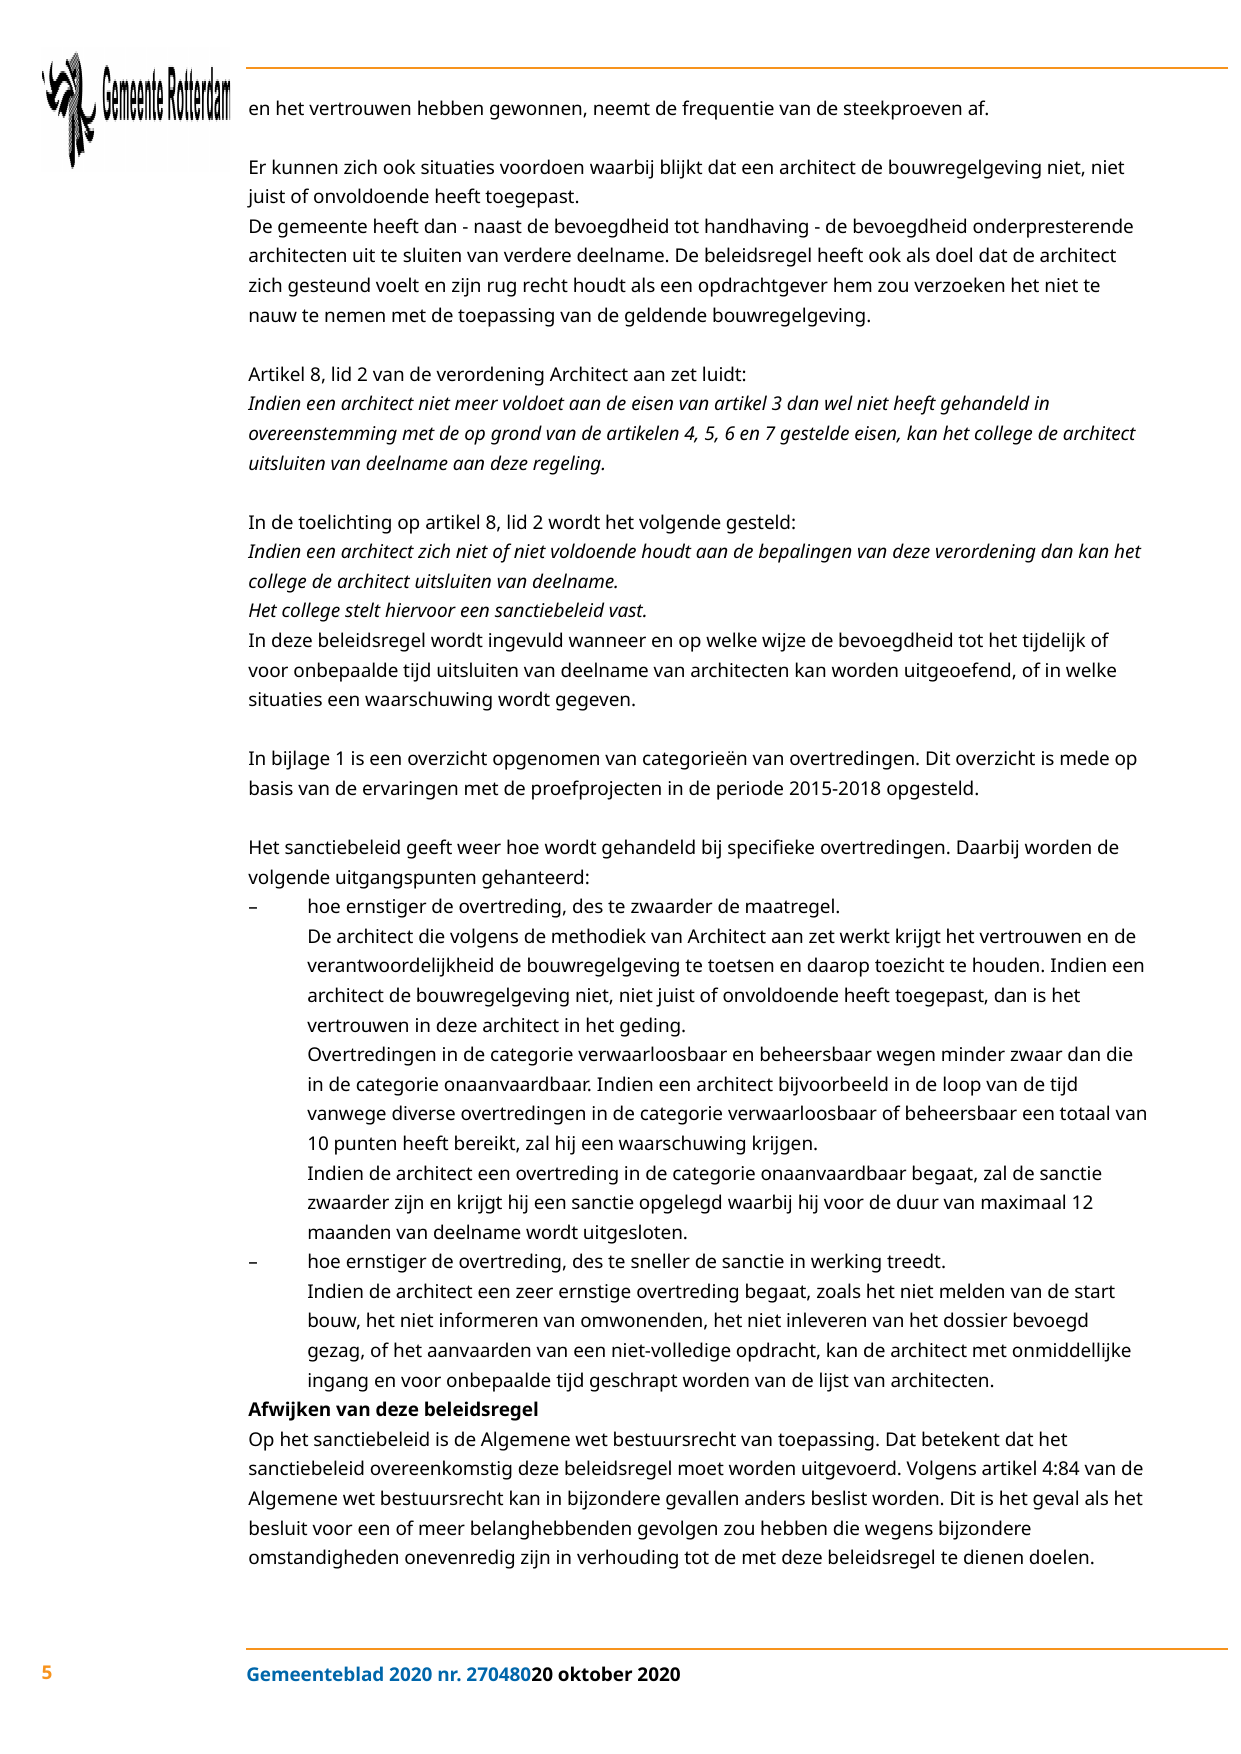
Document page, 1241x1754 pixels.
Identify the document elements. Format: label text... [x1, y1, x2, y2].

text Het college stelt hiervoor een sanctiebeleid vast. [248, 598, 1152, 623]
text en het vertrouwen hebben gewonnen, neemt de frequentie van de steekproeven af. [248, 95, 1152, 121]
picture [41, 47, 231, 172]
text Indien een architect niet meer voldoet aan de eisen van artikel 3 dan wel niet heeft gehandeld in overeenstemming met de op grond van de artikelen 4, 5, 6 en 7 gestelde eisen, kan het college de architect uitsluiten van deelname aan deze regeling. [248, 391, 1152, 476]
list De architect die volgens de methodiek van Architect aan zet werkt krijgt het vertrouwen en de verantwoordelijkheid de bouwregelgeving te toetsen en daarop toezicht te houden. Indien een architect de bouwregelgeving niet, niet juist of onvoldoende heeft toegepast, dan is het vertrouwen in deze architect in het geding. [248, 923, 1152, 1038]
text Afwijken van deze beleidsregel [248, 1396, 1152, 1422]
text Het sanctiebeleid geeft weer hoe wordt gehandeld bij specifieke overtredingen. Daarbij worden de volgende uitgangspunten gehanteerd: [248, 834, 1152, 890]
list Overtredingen in de categorie verwaarloosbaar en beheersbaar wegen minder zwaar dan die in de categorie onaanvaardbaar. Indien een architect bijvoorbeeld in de loop van de tijd vanwege diverse overtredingen in de categorie verwaarloosbaar of beheersbaar een totaal van 10 punten heeft bereikt, zal hij een waarschuwing krijgen. [248, 1041, 1152, 1156]
list hoe ernstiger de overtreding, des te zwaarder de maatregel. [248, 893, 1152, 919]
text Op het sanctiebeleid is de Algemene wet bestuursrecht van toepassing. Dat betekent dat het sanctiebeleid overeenkomstig deze beleidsregel moet worden uitgevoerd. Volgens artikel 4:84 van de Algemene wet bestuursrecht kan in bijzondere gevallen anders beslist worden. Dit is het geval als het besluit voor een of meer belanghebbenden gevolgen zou hebben die wegens bijzondere omstandigheden onevenredig zijn in verhouding tot de met deze beleidsregel te dienen doelen. [248, 1426, 1152, 1570]
text Artikel 8, lid 2 van de verordening Architect aan zet luidt: [248, 361, 1152, 387]
list hoe ernstiger de overtreding, des te sneller de sanctie in werking treedt. [248, 1248, 1152, 1274]
list Indien de architect een overtreding in de categorie onaanvaardbaar begaat, zal de sanctie zwaarder zijn en krijgt hij een sanctie opgelegd waarbij hij voor de duur van maximaal 12 maanden van deelname wordt uitgesloten. [248, 1160, 1152, 1245]
text In de toelichting op artikel 8, lid 2 wordt het volgende gesteld: [248, 509, 1152, 535]
text De gemeente heeft dan - naast de bevoegdheid tot handhaving - de bevoegdheid onderpresterende architecten uit te sluiten van verdere deelname. De beleidsregel heeft ook als doel dat de architect zich gesteund voelt en zijn rug recht houdt als een opdrachtgever hem zou verzoeken het niet te nauw te nemen met de toepassing van de geldende bouwregelgeving. [248, 213, 1152, 328]
text In bijlage 1 is een overzicht opgenomen van categorieën van overtredingen. Dit overzicht is mede op basis van de ervaringen met de proefprojecten in de periode 2015-2018 opgesteld. [248, 746, 1152, 801]
list Indien de architect een zeer ernstige overtreding begaat, zoals het niet melden van de start bouw, het niet informeren van omwonenden, het niet inleveren van het dossier bevoegd gezag, of het aanvaarden van een niet-volledige opdracht, kan de architect met onmiddellijke ingang en voor onbepaalde tijd geschrapt worden van de lijst van architecten. [248, 1278, 1152, 1393]
text Indien een architect zich niet of niet voldoende houdt aan de bepalingen van deze verordening dan kan het college de architect uitsluiten van deelname. [248, 538, 1152, 594]
text Er kunnen zich ook situaties voordoen waarbij blijkt dat een architect de bouwregelgeving niet, niet juist of onvoldoende heeft toegepast. [248, 154, 1152, 209]
text In deze beleidsregel wordt ingevuld wanneer en op welke wijze de bevoegdheid tot het tijdelijk of voor onbepaalde tijd uitsluiten van deelname van architecten kan worden uitgeoefend, of in welke situaties een waarschuwing wordt gegeven. [248, 627, 1152, 712]
